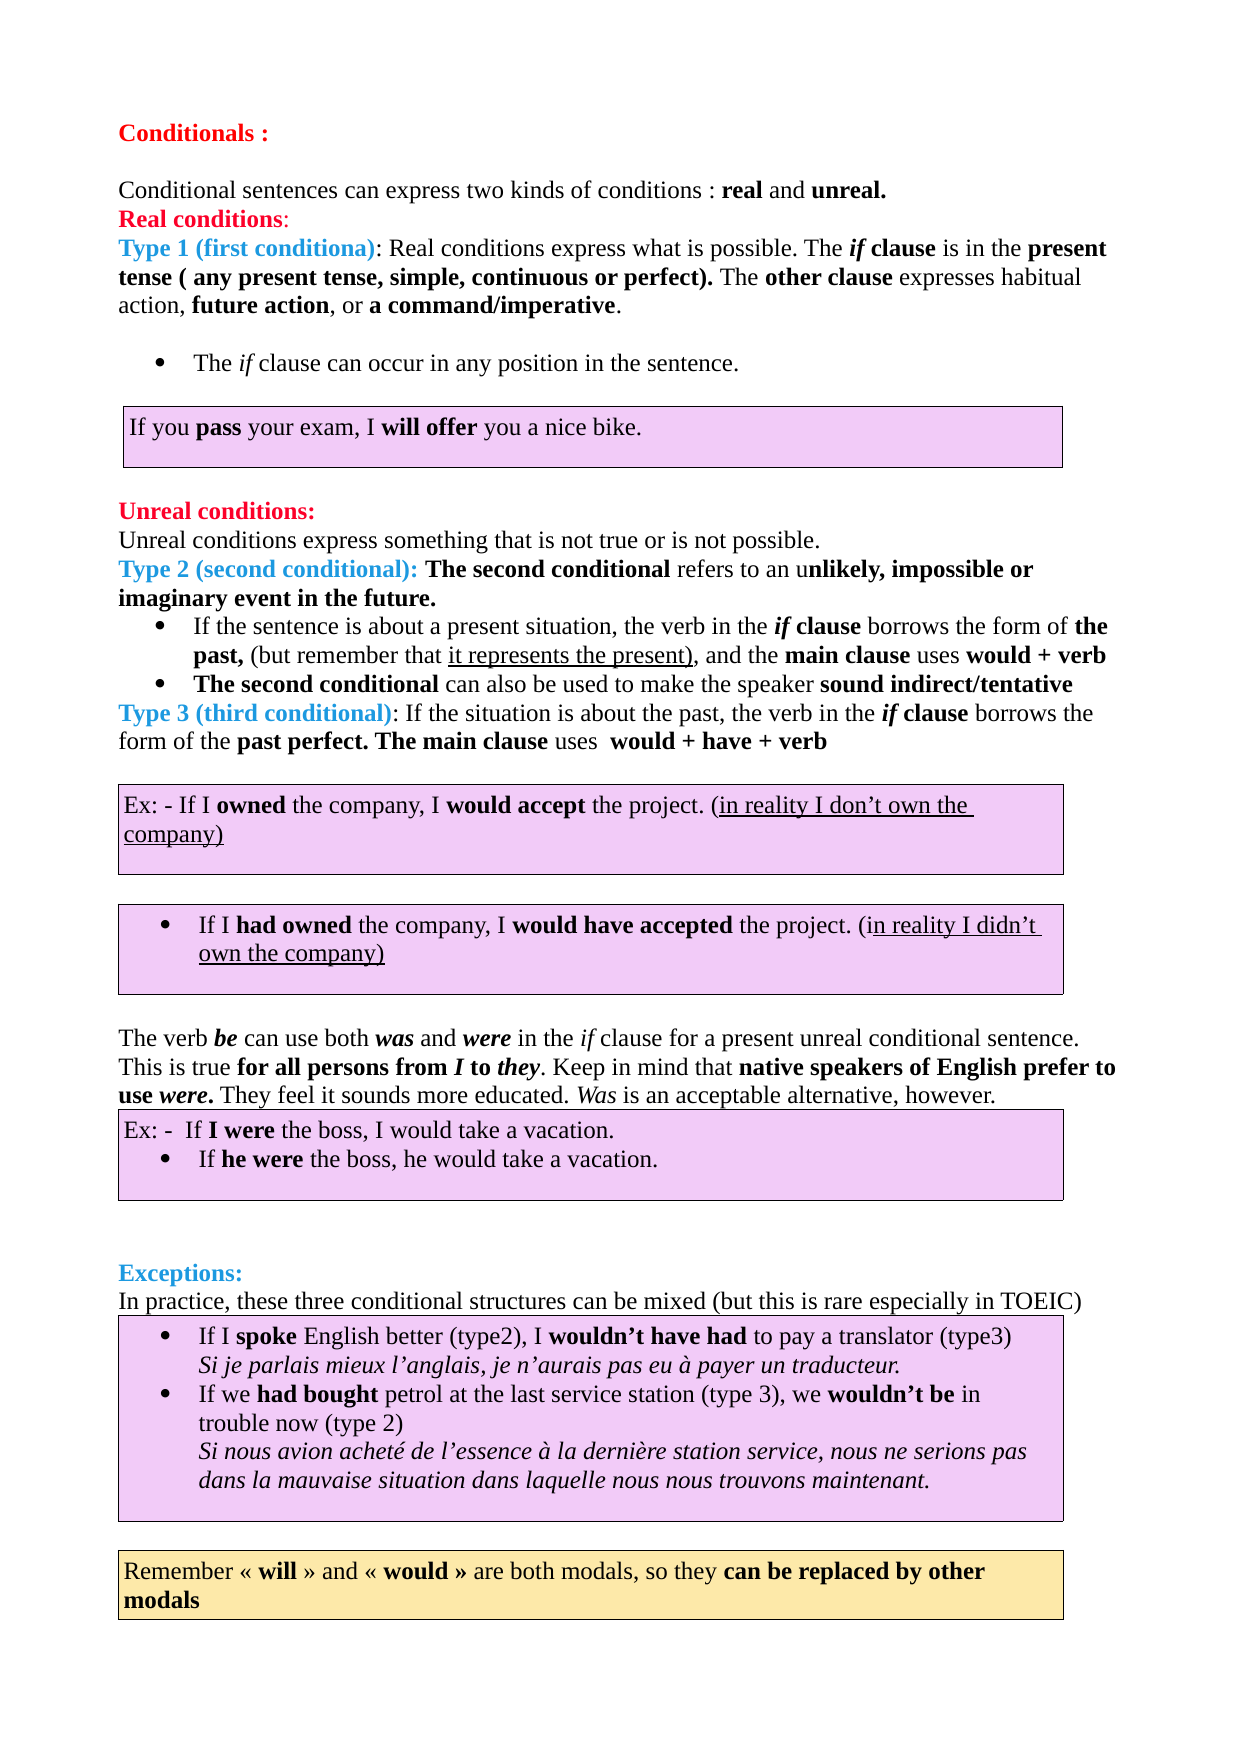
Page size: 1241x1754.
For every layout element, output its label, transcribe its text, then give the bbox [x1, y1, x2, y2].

text Type 2 (second conditional): The second conditional refers to an unlikely, impossible or imaginary event in the future. [118, 554, 1122, 611]
text The verb be can use both was and were in the if clause for a present unreal conditional sentence. This is true for all persons from I to they. Keep in mind that native speakers of English prefer to use were. They feel it sounds more educated. Was is an acceptable alternative, however. [118, 1023, 1122, 1109]
text Conditional sentences can express two kinds of conditions : real and unreal. [118, 176, 1122, 204]
table_header If you pass your exam, I will offer you a nice bike. [124, 407, 1062, 467]
list If the sentence is about a present situation, the verb in the if clause borrows the form of the past, (but remember that it represents the present), and the main clause uses would + verb [156, 611, 1122, 669]
text In practice, these three conditional structures can be mixed (but this is rare especially in TOEIC) [118, 1286, 1122, 1315]
table_header If I had owned the company, I would have accepted the project. (in reality I didn’t own the company) [119, 905, 1063, 994]
table_header Ex: - If I were the boss, I would take a vacation. If he were the boss, he would take a vacation. [119, 1110, 1063, 1200]
text Type 1 (first conditiona): Real conditions express what is possible. The if clause is in the present tense ( any present tense, simple, continuous or perfect). The other clause expresses habitual action, future action, or a command/imperative. [118, 233, 1122, 319]
text Real conditions: [118, 204, 1122, 233]
text Unreal conditions: [118, 496, 1122, 525]
table_header If I spoke English better (type2), I wouldn’t have had to pay a translator (type3) Si je parlais mieux l’anglais, je n’aurais pas eu à payer un traducteur. If we had bought petrol at the last service station (type 3), we wouldn’t be in trouble now (type 2) Si nous avion acheté de l’essence à la dernière station service, nous ne serions pas dans la mauvaise situation dans laquelle nous nous trouvons maintenant. [119, 1316, 1063, 1521]
text Type 3 (third conditional): If the situation is about the past, the verb in the if clause borrows the form of the past perfect. The main clause uses would + have + verb [118, 698, 1122, 755]
text Exceptions: [118, 1258, 1122, 1286]
list The if clause can occur in any position in the sentence. [156, 348, 1122, 377]
table_header Remember « will » and « would » are both modals, so they can be replaced by other modals [119, 1551, 1063, 1619]
text Conditionals : [118, 118, 1122, 147]
text Unreal conditions express something that is not true or is not possible. [118, 525, 1122, 554]
list The second conditional can also be used to make the speaker sound indirect/tentative [156, 669, 1122, 698]
table_header Ex: - If I owned the company, I would accept the project. (in reality I don’t own the company) [119, 785, 1063, 874]
